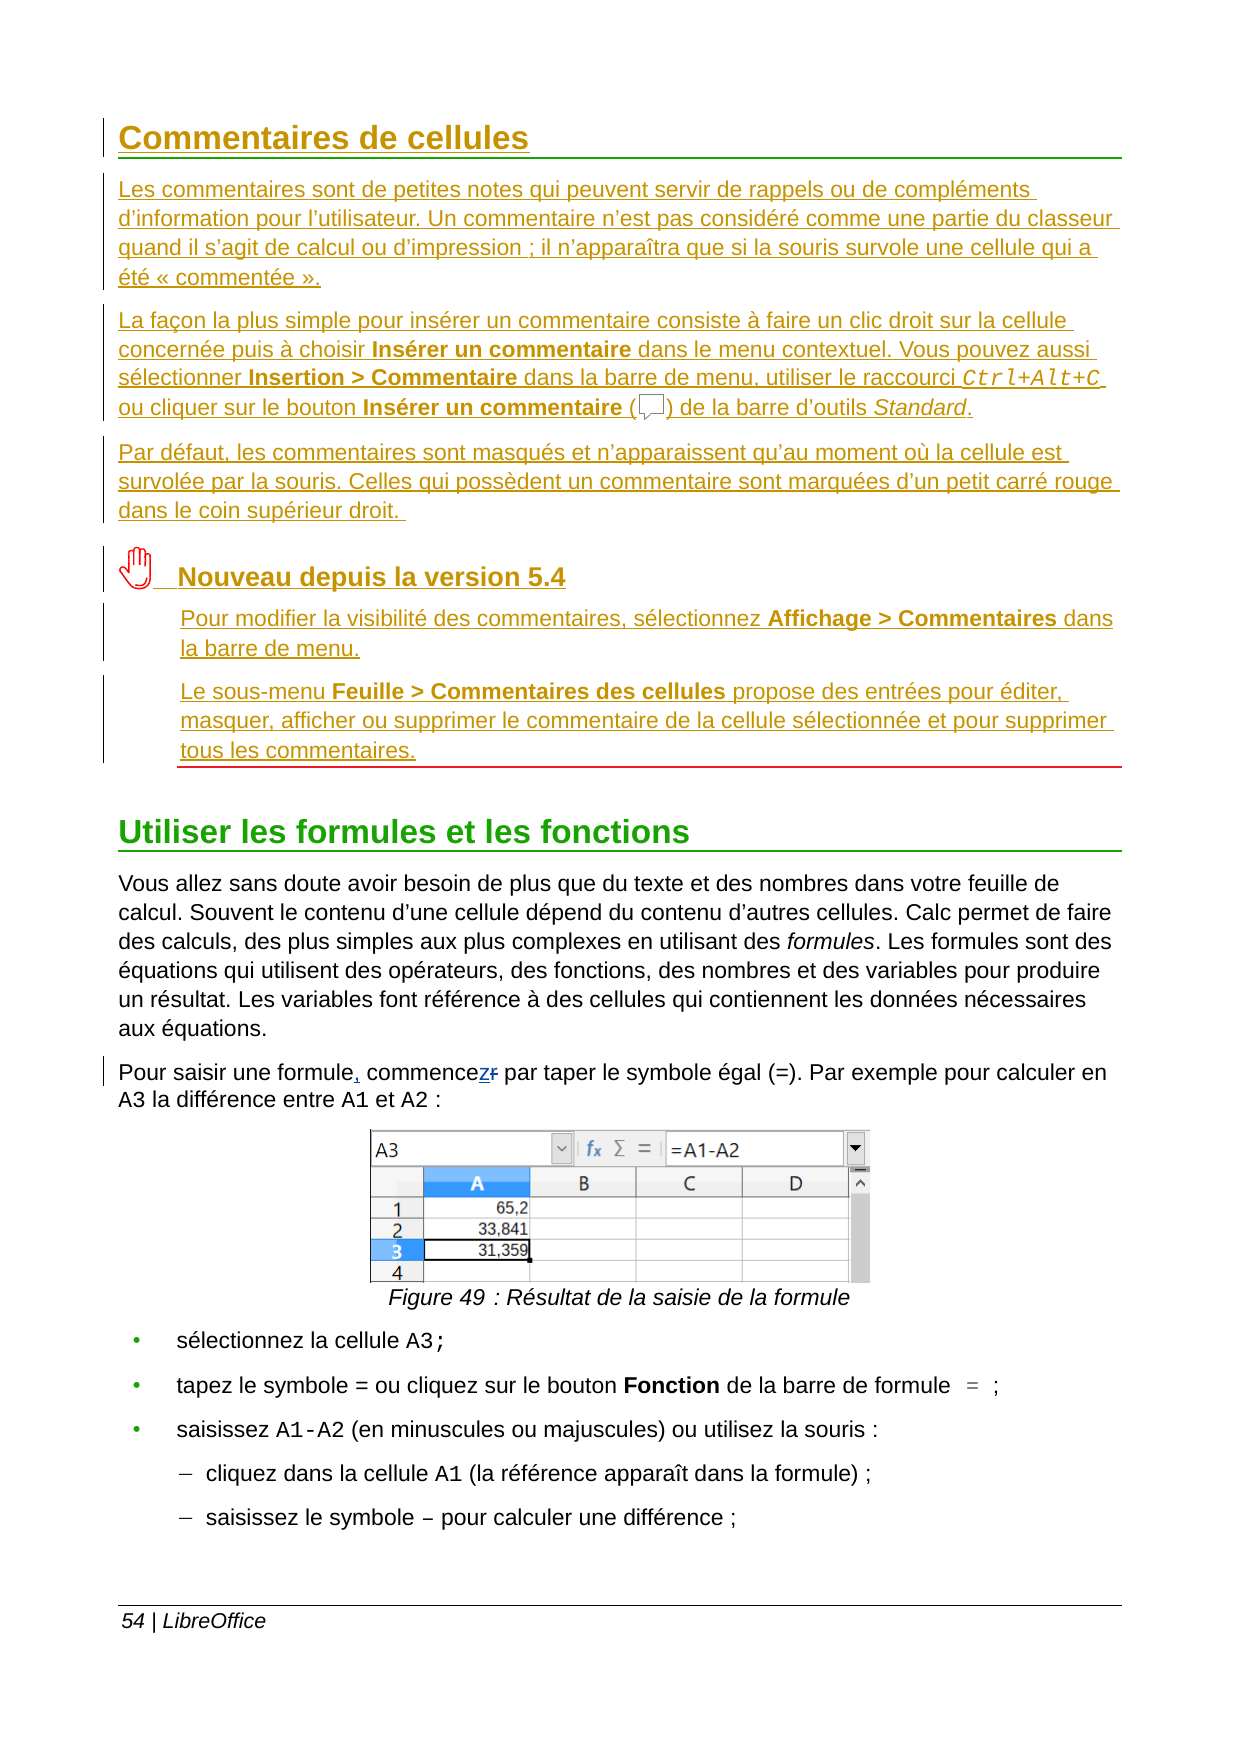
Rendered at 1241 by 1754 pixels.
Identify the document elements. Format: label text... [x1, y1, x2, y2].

text Vous allez sans doute avoir besoin de plus que du texte et des nombres dans votre feuille de calcul. Souvent le contenu d’une cellule dépend du contenu d’autres cellules. Calc permet de faire des calculs, des plus simples aux plus complexes en utilisant des formules. Les formules sont des équations qui utilisent des opérateurs, des fonctions, des nombres et des variables pour produire un résultat. Les variables font référence à des cellules qui contiennent les données nécessaires aux équations. [118, 867, 1122, 1042]
list saisissez A1-A2 (en minuscules ou majuscules) ou utilisez la souris : [133, 1415, 1122, 1444]
picture [370, 1129, 871, 1283]
subtitle Utiliser les formules et les fonctions [118, 812, 1122, 850]
list Nouveau depuis la version 5.4 [118, 546, 1122, 592]
text Le sous-menu Feuille > Commentaires des cellules propose des entrées pour éditer, masquer, afficher ou supprimer le commentaire de la cellule sélectionnée et pour supprimer tous les commentaires. [177, 672, 1122, 766]
subtitle Commentaires de cellules [118, 118, 1122, 157]
picture [636, 392, 666, 422]
text Pour saisir une formule, commencez par taper le symbole égal (=). Par exemple pour calculer en A3 la différence entre A1 et A2 : [118, 1056, 1122, 1115]
text Figure 49 : Résultat de la saisie de la formule [118, 1282, 1122, 1312]
text La façon la plus simple pour insérer un commentaire consiste à faire un clic droit sur la cellule concernée puis à choisir Insérer un commentaire dans le menu contextuel. Vous pouvez aussi sélectionner Insertion > Commentaire dans la barre de menu, utiliser le raccourci Ctrl+Alt+C ou cliquer sur le bouton Insérer un commentaire () de la barre d’outils Standard. [118, 304, 1122, 421]
text Par défaut, les commentaires sont masqués et n’apparaissent qu’au moment où la cellule est survolée par la souris. Celles qui possèdent un commentaire sont marquées d’un petit carré rouge dans le coin supérieur droit. [118, 436, 1122, 523]
picture [957, 1370, 987, 1400]
text Pour modifier la visibilité des commentaires, sélectionnez Affichage > Commentaires dans la barre de menu. [177, 599, 1122, 661]
list cliquez dans la cellule A1 (la référence apparaît dans la formule) ; [176, 1459, 1122, 1488]
list tapez le symbole = ou cliquez sur le bouton Fonction de la barre de formule ; [133, 1370, 1122, 1401]
text Les commentaires sont de petites notes qui peuvent servir de rappels ou de compléments d’information pour l’utilisateur. Un commentaire n’est pas considéré comme une partie du classeur quand il s’agit de calcul ou d’impression ; il n’apparaîtra que si la souris survole une cellule qui a été « commentée ». [118, 173, 1122, 290]
list saisissez le symbole – pour calculer une différence ; [176, 1503, 1122, 1532]
list sélectionnez la cellule A3; [133, 1326, 1122, 1356]
